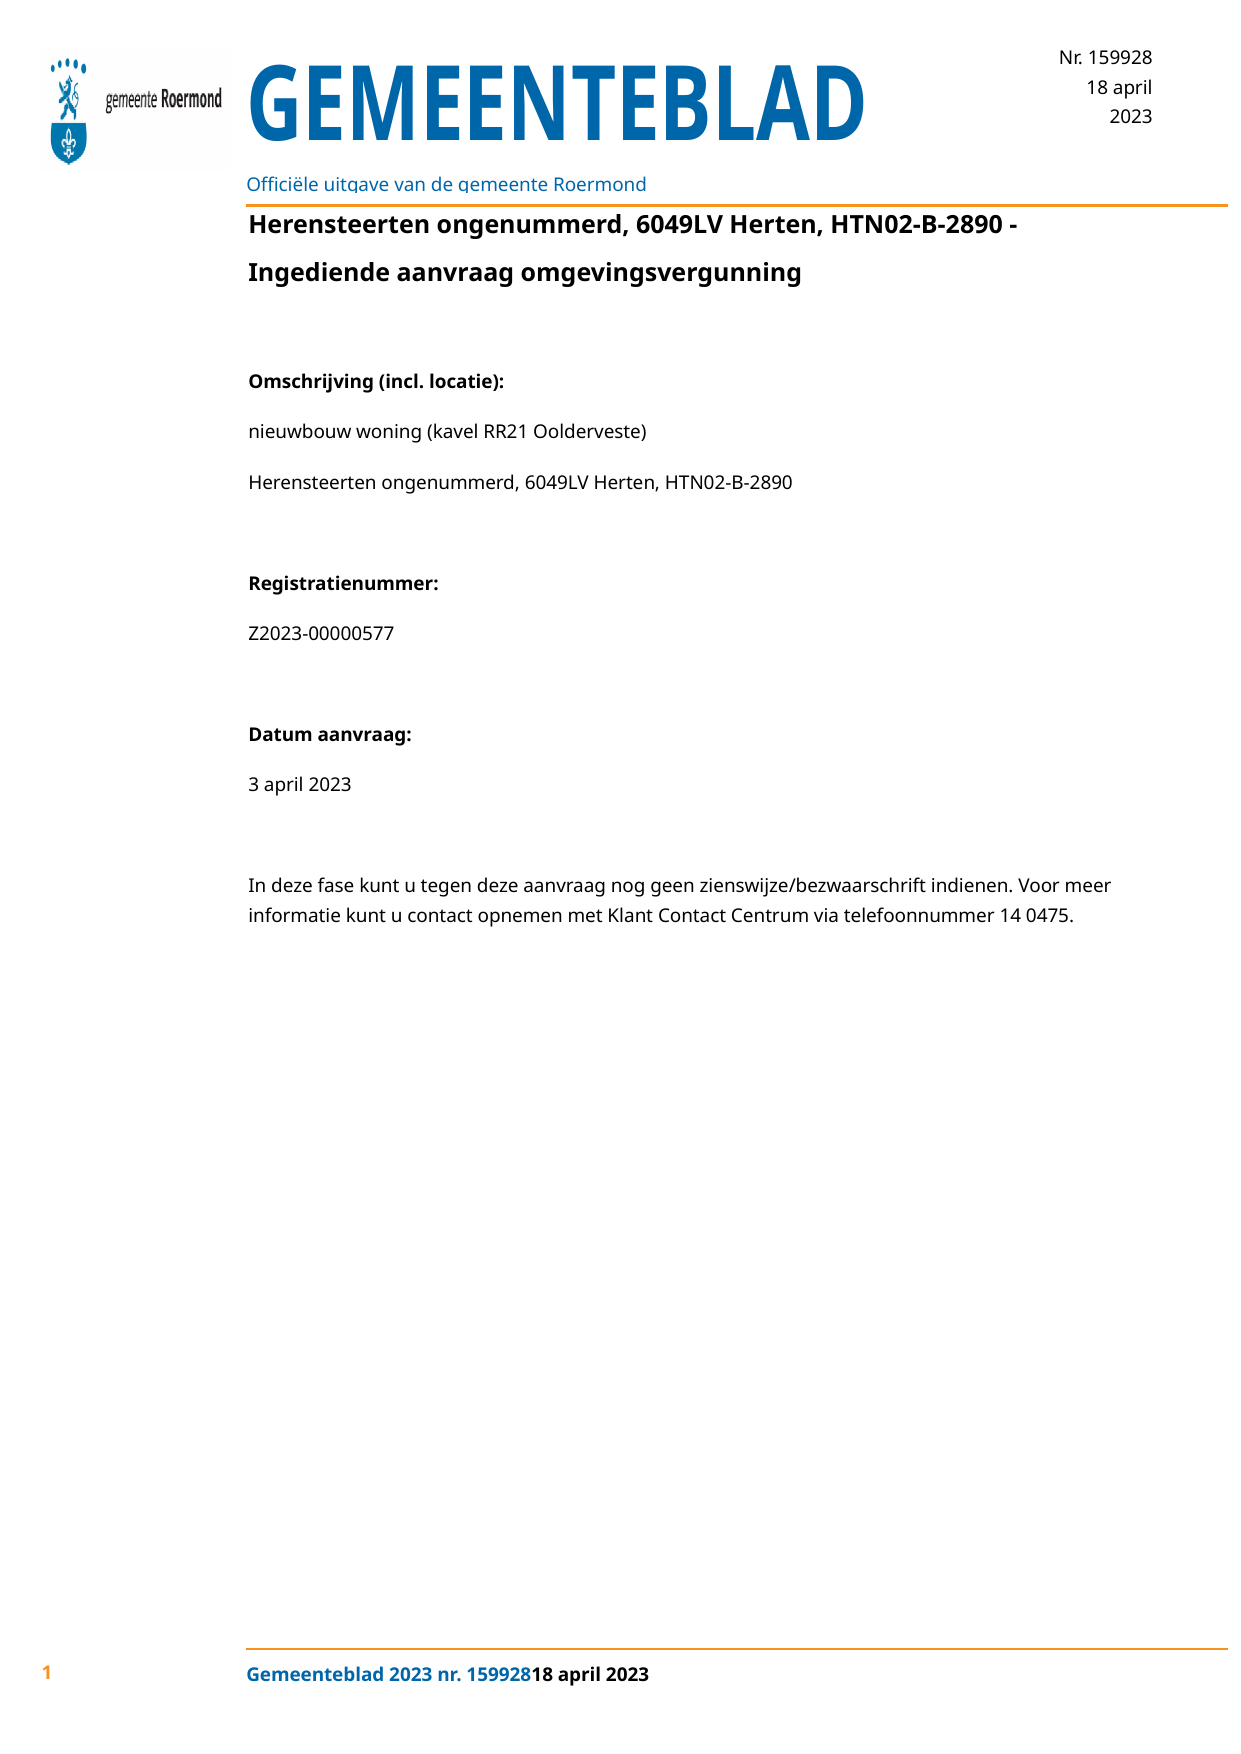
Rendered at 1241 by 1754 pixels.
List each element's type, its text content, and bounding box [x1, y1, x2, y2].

text In deze fase kunt u tegen deze aanvraag nog geen zienswijze/bezwaarschrift indienen. Voor meer informatie kunt u contact opnemen met Klant Contact Centrum via telefoonnummer 14 0475. [248, 872, 1152, 928]
text Herensteerten ongenummerd, 6049LV Herten, HTN02-B-2890 - Ingediende aanvraag omgevingsvergunning [248, 207, 1152, 288]
picture [41, 47, 231, 172]
text Z2023-00000577 [248, 620, 1152, 646]
text 3 april 2023 [248, 772, 1152, 797]
text Datum aanvraag: [248, 721, 1152, 747]
text Herensteerten ongenummerd, 6049LV Herten, HTN02-B-2890 [248, 469, 1152, 495]
text nieuwbouw woning (kavel RR21 Oolderveste) [248, 419, 1152, 444]
text Registratienummer: [248, 570, 1152, 596]
text Omschrijving (incl. locatie): [248, 368, 1152, 394]
